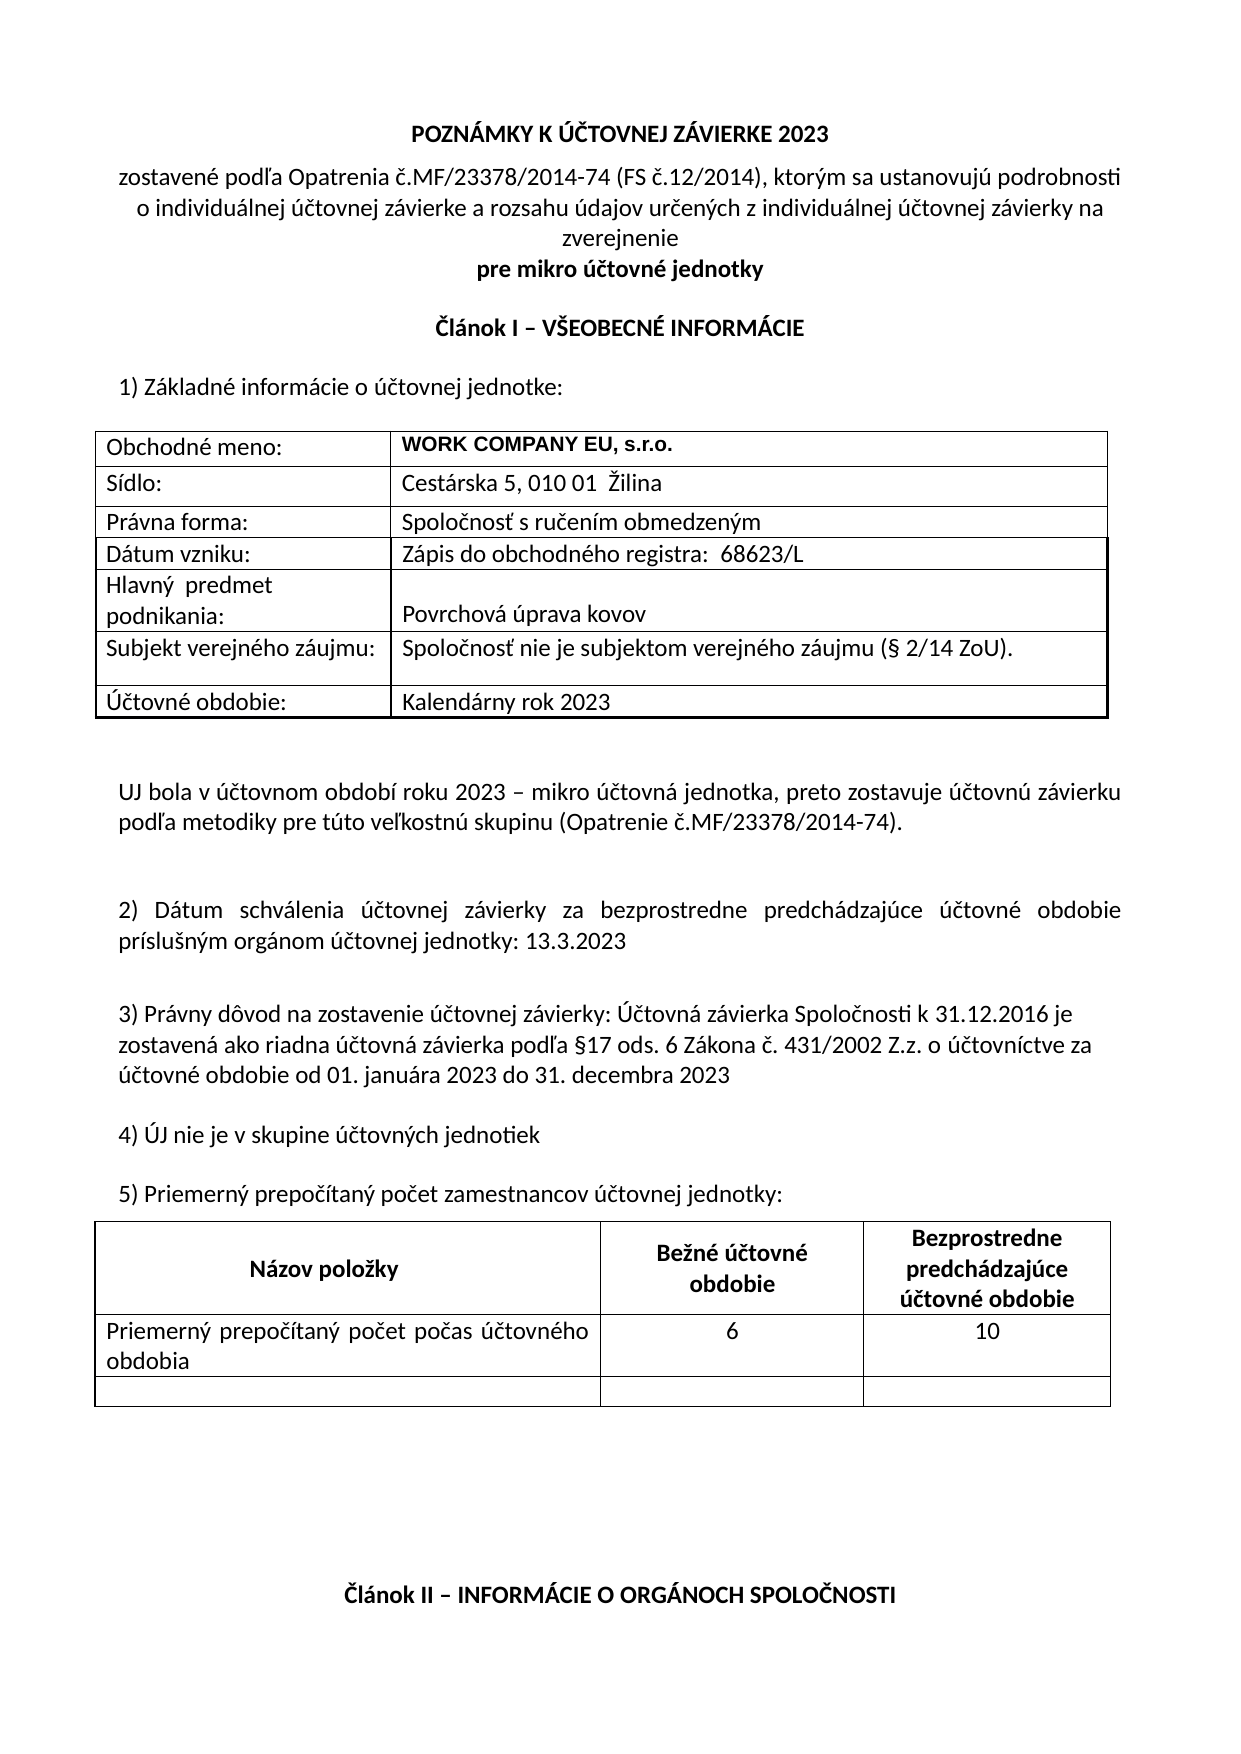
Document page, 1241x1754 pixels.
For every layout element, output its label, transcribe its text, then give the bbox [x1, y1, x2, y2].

table_cell Povrchová úprava kovov [392, 570, 1106, 631]
table_cell Priemerný prepočítaný počet počas účtovného obdobia [96, 1315, 600, 1376]
text POZNÁMKY K ÚČTOVNEJ ZÁVIERKE 2023 [118, 118, 1122, 149]
table_cell Kalendárny rok 2023 [392, 686, 1106, 716]
table_cell Zápis do obchodného registra: 68623/L [392, 538, 1106, 569]
text Článok I – VŠEOBECNÉ INFORMÁCIE [118, 312, 1122, 342]
table_cell Subjekt verejného záujmu: [97, 632, 390, 685]
table_cell 10 [864, 1315, 1110, 1376]
table_cell [601, 1377, 863, 1406]
table_cell 6 [601, 1315, 863, 1376]
table_cell Spoločnosť s ručením obmedzeným [391, 507, 1107, 537]
text 3) Právny dôvod na zostavenie účtovnej závierky: Účtovná závierka Spoločnosti k 31.12.2016 je zostavená ako riadna účtovná závierka podľa §17 ods. 6 Zákona č. 431/2002 Z.z. o účtovníctve za účtovné obdobie od 01. januára 2023 do 31. decembra 2023 [118, 999, 1122, 1090]
text pre mikro účtovné jednotky [118, 253, 1122, 283]
table_header WORK COMPANY EU, s.r.o. [391, 432, 1107, 466]
table_header Bežné účtovné obdobie [601, 1222, 863, 1314]
table_cell Sídlo: [96, 467, 390, 506]
table_cell Hlavný predmet podnikania: [97, 570, 390, 631]
table_cell [864, 1377, 1110, 1406]
text 1) Základné informácie o účtovnej jednotke: [118, 371, 1122, 402]
table_cell [96, 1377, 600, 1406]
text zostavené podľa Opatrenia č.MF/23378/2014-74 (FS č.12/2014), ktorým sa ustanovujú podrobnosti o individuálnej účtovnej závierke a rozsahu údajov určených z individuálnej účtovnej závierky na zverejnenie [118, 161, 1122, 253]
table_cell Účtovné obdobie: [97, 686, 390, 716]
table_header Bezprostredne predchádzajúce účtovné obdobie [864, 1222, 1110, 1314]
table_cell Cestárska 5, 010 01 Žilina [391, 467, 1107, 506]
text Článok II – INFORMÁCIE O ORGÁNOCH SPOLOČNOSTI [118, 1579, 1122, 1610]
table_cell Spoločnosť nie je subjektom verejného záujmu (§ 2/14 ZoU). [392, 632, 1106, 685]
table_cell Právna forma: [96, 507, 390, 537]
table_cell Dátum vzniku: [97, 538, 390, 569]
text 2) Dátum schválenia účtovnej závierky za bezprostredne predchádzajúce účtovné obdobie príslušným orgánom účtovnej jednotky: 13.3.2023 [118, 894, 1122, 956]
text UJ bola v účtovnom období roku 2023 – mikro účtovná jednotka, preto zostavuje účtovnú závierku podľa metodiky pre túto veľkostnú skupinu (Opatrenie č.MF/23378/2014-74). [118, 776, 1122, 837]
text 4) ÚJ nie je v skupine účtovných jednotiek [118, 1119, 1122, 1149]
table_header Názov položky [96, 1222, 600, 1314]
table_header Obchodné meno: [96, 432, 390, 466]
text 5) Priemerný prepočítaný počet zamestnancov účtovnej jednotky: [118, 1178, 1122, 1209]
